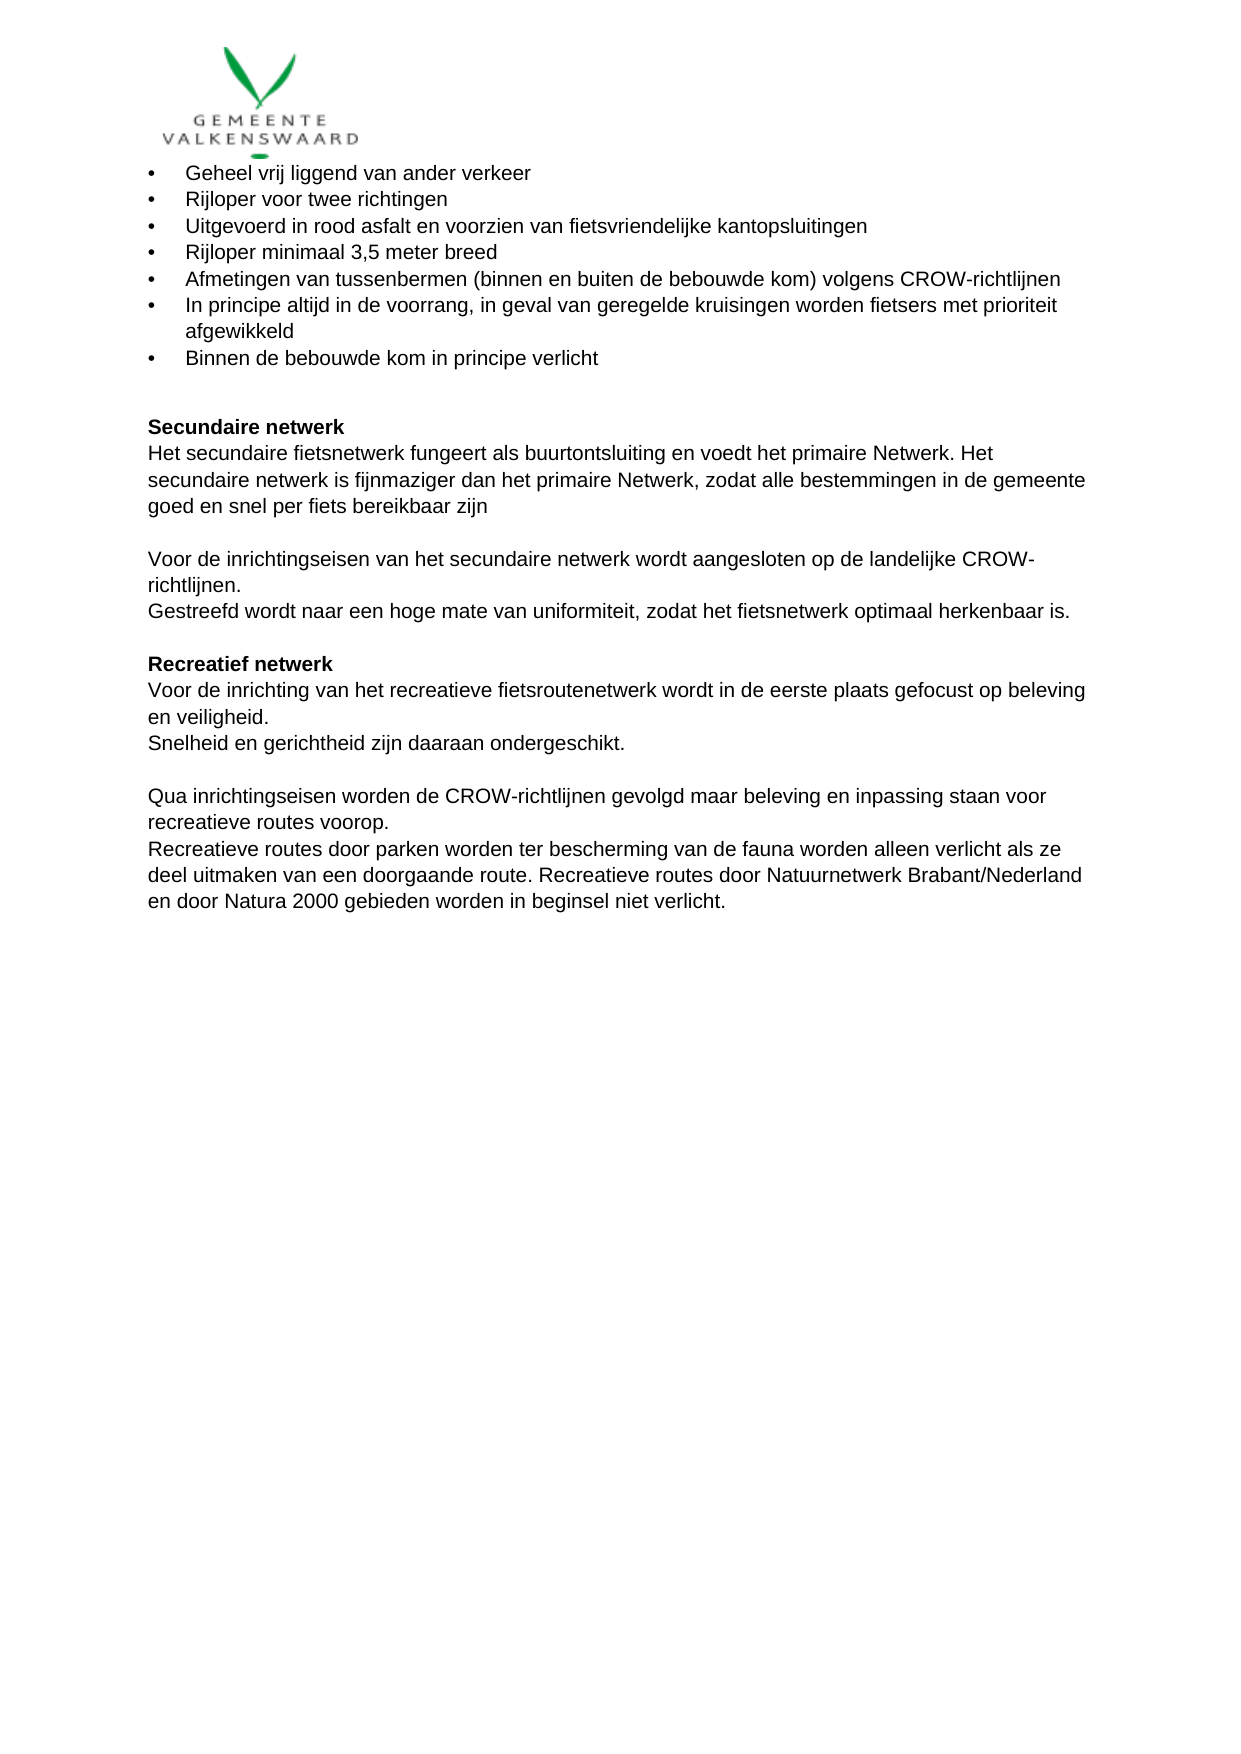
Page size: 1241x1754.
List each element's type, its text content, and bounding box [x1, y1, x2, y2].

list Afmetingen van tussenbermen (binnen en buiten de bebouwde kom) volgens CROW-richtlijnen [148, 266, 1093, 290]
text Snelheid en gerichtheid zijn daaraan ondergeschikt. [148, 731, 1093, 755]
list In principe altijd in de voorrang, in geval van geregelde kruisingen worden fietsers met prioriteit afgewikkeld [148, 293, 1093, 343]
list Uitgevoerd in rood asfalt en voorzien van fietsvriendelijke kantopsluitingen [148, 214, 1093, 238]
text Voor de inrichting van het recreatieve fietsroutenetwerk wordt in de eerste plaats gefocust op beleving en veiligheid. [148, 678, 1093, 729]
text Recreatieve routes door parken worden ter bescherming van de fauna worden alleen verlicht als ze deel uitmaken van een doorgaande route. Recreatieve routes door Natuurnetwerk Brabant/Nederland en door Natura 2000 gebieden worden in beginsel niet verlicht. [148, 836, 1093, 913]
text Het secundaire fietsnetwerk fungeert als buurtontsluiting en voedt het primaire Netwerk. Het secundaire netwerk is fijnmaziger dan het primaire Netwerk, zodat alle bestemmingen in de gemeente goed en snel per fiets bereikbaar zijn [148, 441, 1093, 518]
text Recreatief netwerk [148, 652, 1093, 676]
list Geheel vrij liggend van ander verkeer [148, 148, 1093, 185]
list Binnen de bebouwde kom in principe verlicht [148, 345, 1093, 369]
list Rijloper voor twee richtingen [148, 187, 1093, 211]
text Voor de inrichtingseisen van het secundaire netwerk wordt aangesloten op de landelijke CROW-richtlijnen. [148, 547, 1093, 597]
text Gestreefd wordt naar een hoge mate van uniformiteit, zodat het fietsnetwerk optimaal herkenbaar is. [148, 599, 1093, 623]
text Secundaire netwerk [148, 415, 1093, 439]
text Qua inrichtingseisen worden de CROW-richtlijnen gevolgd maar beleving en inpassing staan voor recreatieve routes voorop. [148, 784, 1093, 834]
list Rijloper minimaal 3,5 meter breed [148, 240, 1093, 264]
